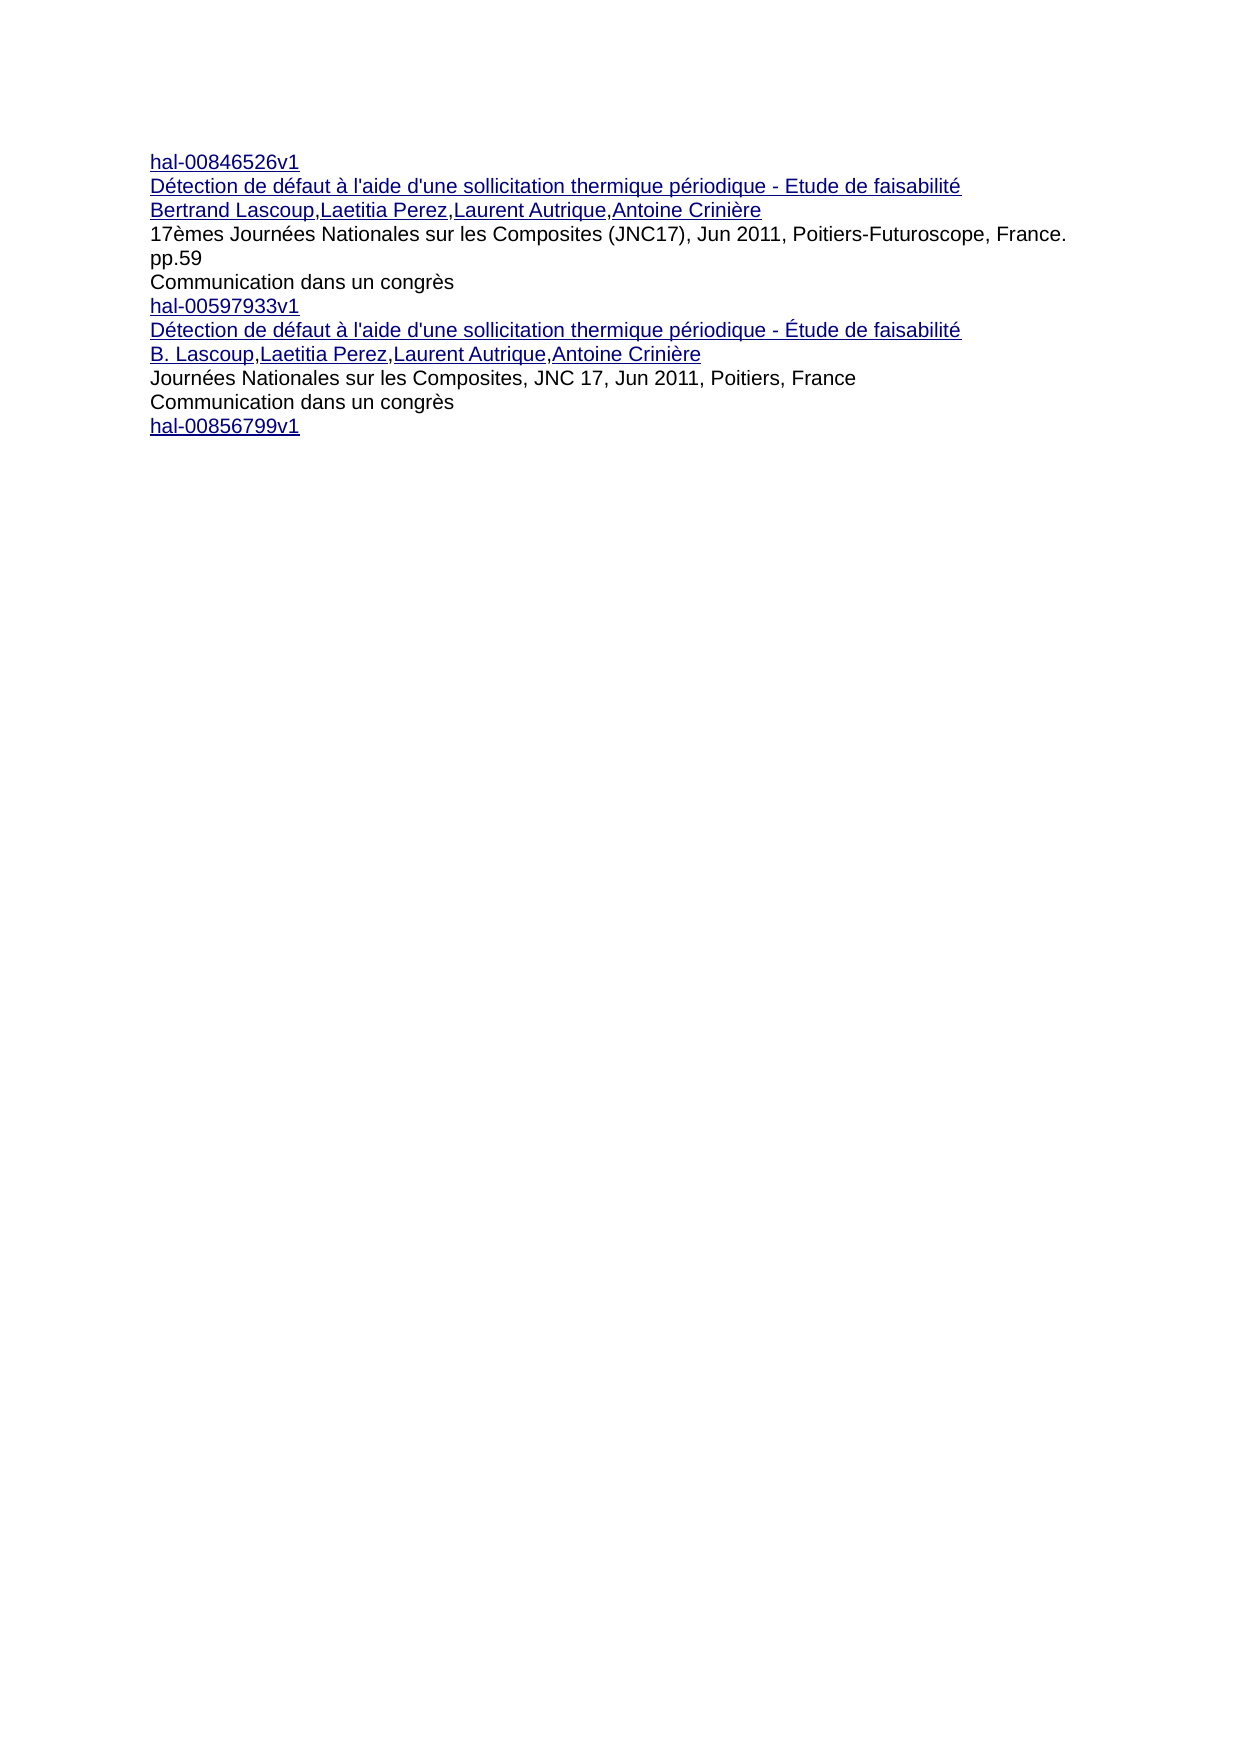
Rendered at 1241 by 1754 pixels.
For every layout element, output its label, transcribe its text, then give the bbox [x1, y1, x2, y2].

table_cell Détection de défaut à l'aide d'une sollicitation thermique périodique - Étude de faisabilité B. Lascoup,Laetitia Perez,Laurent Autrique,Antoine Crinière Journées Nationales sur les Composites, JNC 17, Jun 2011, Poitiers, France Communication dans un congrès hal-00856799v1 [150, 318, 1090, 437]
table_cell hal-00846526v1 [150, 150, 1090, 174]
table_cell Détection de défaut à l'aide d'une sollicitation thermique périodique - Etude de faisabilité Bertrand Lascoup,Laetitia Perez,Laurent Autrique,Antoine Crinière 17èmes Journées Nationales sur les Composites (JNC17), Jun 2011, Poitiers-Futuroscope, France. pp.59 Communication dans un congrès hal-00597933v1 [150, 174, 1090, 318]
